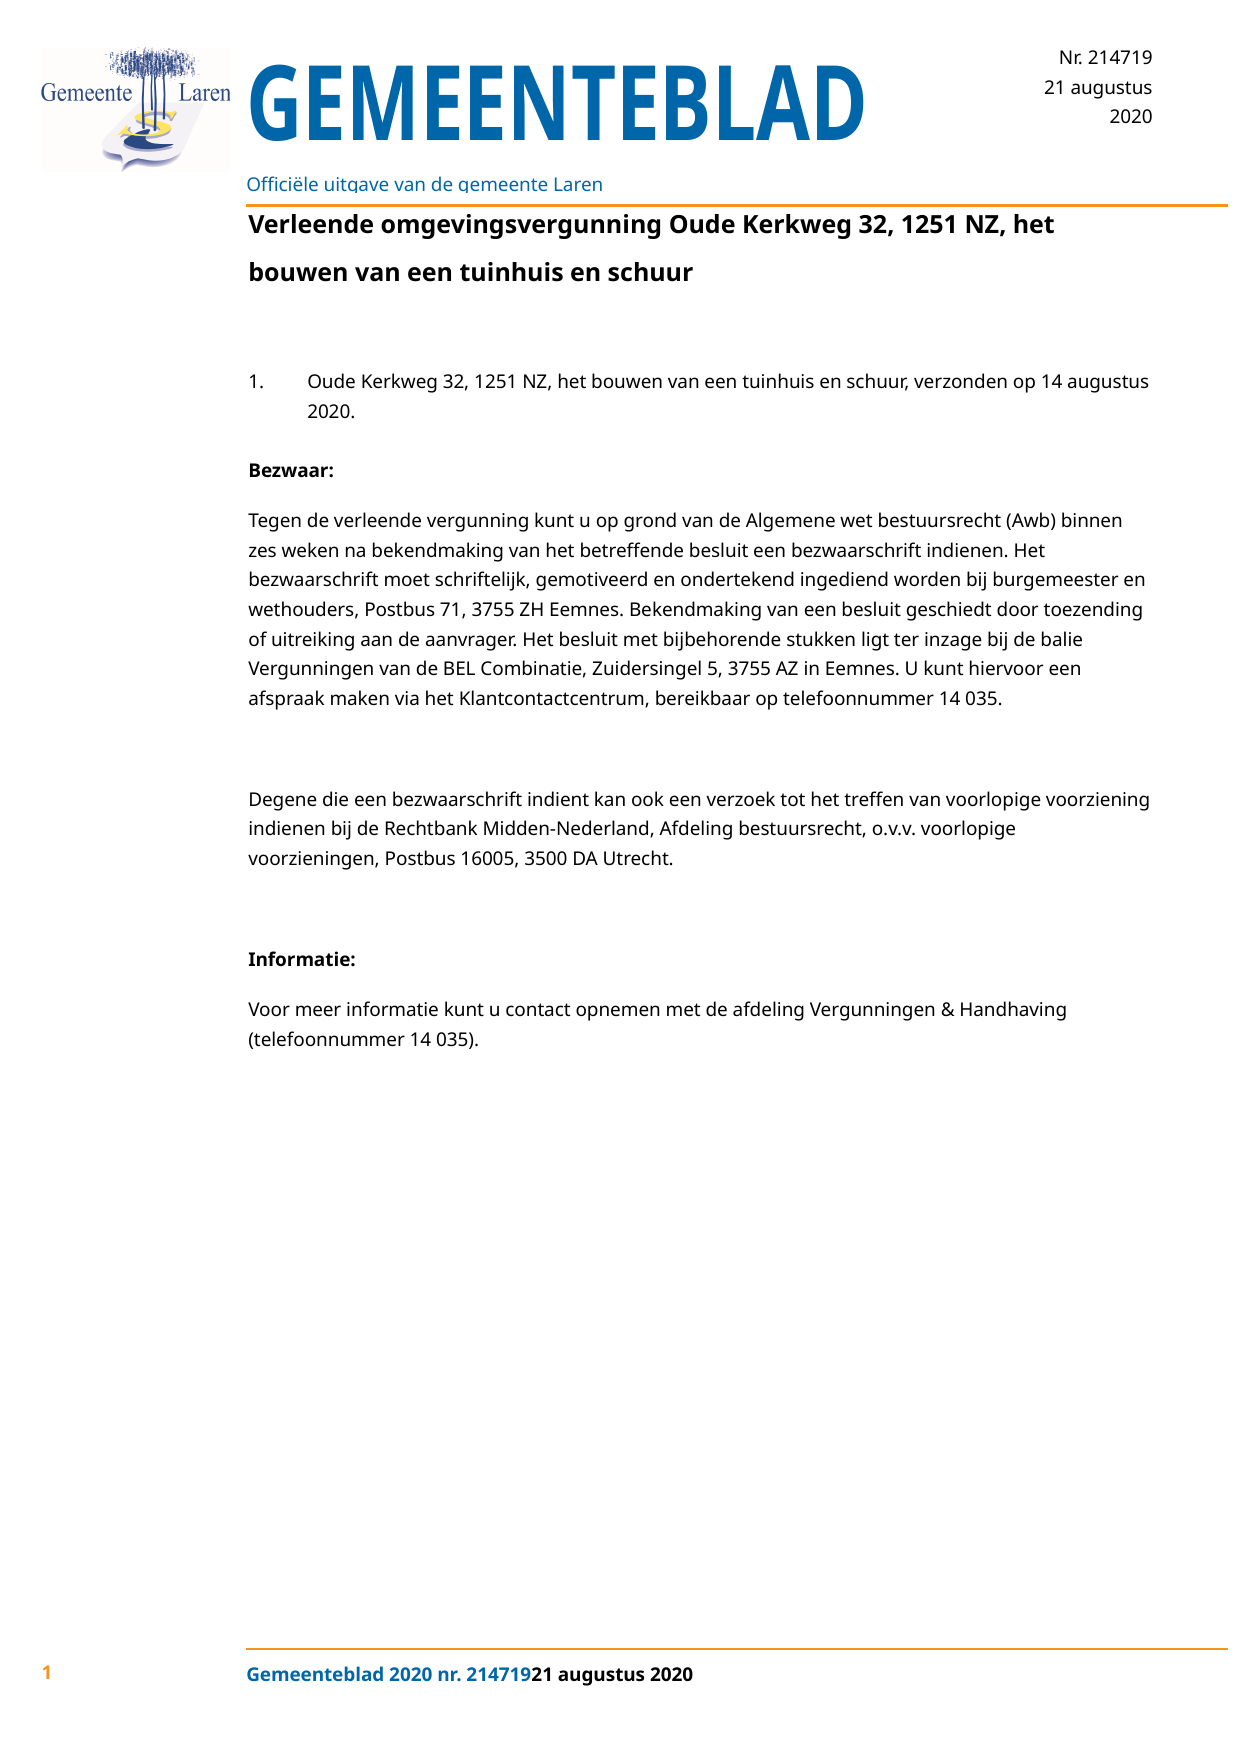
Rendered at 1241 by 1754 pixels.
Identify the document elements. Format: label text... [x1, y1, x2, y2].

text Informatie: [248, 946, 1152, 972]
text Tegen de verleende vergunning kunt u op grond van de Algemene wet bestuursrecht (Awb) binnen zes weken na bekendmaking van het betreffende besluit een bezwaarschrift indienen. Het bezwaarschrift moet schriftelijk, gemotiveerd en ondertekend ingediend worden bij burgemeester en wethouders, Postbus 71, 3755 ZH Eemnes. Bekendmaking van een besluit geschiedt door toezending of uitreiking aan de aanvrager. Het besluit met bijbehorende stukken ligt ter inzage bij de balie Vergunningen van de BEL Combinatie, Zuidersingel 5, 3755 AZ in Eemnes. U kunt hiervoor een afspraak maken via het Klantcontactcentrum, bereikbaar op telefoonnummer 14 035. [248, 507, 1152, 711]
picture [41, 47, 231, 172]
text Verleende omgevingsvergunning Oude Kerkweg 32, 1251 NZ, het bouwen van een tuinhuis en schuur [248, 207, 1152, 288]
text Degene die een bezwaarschrift indient kan ook een verzoek tot het treffen van voorlopige voorziening indienen bij de Rechtbank Midden-Nederland, Afdeling bestuursrecht, o.v.v. voorlopige voorzieningen, Postbus 16005, 3500 DA Utrecht. [248, 786, 1152, 871]
text Bezwaar: [248, 457, 1152, 483]
list Oude Kerkweg 32, 1251 NZ, het bouwen van een tuinhuis en schuur, verzonden op 14 augustus 2020. [248, 368, 1152, 424]
text Voor meer informatie kunt u contact opnemen met de afdeling Vergunningen & Handhaving (telefoonnummer 14 035). [248, 996, 1152, 1052]
